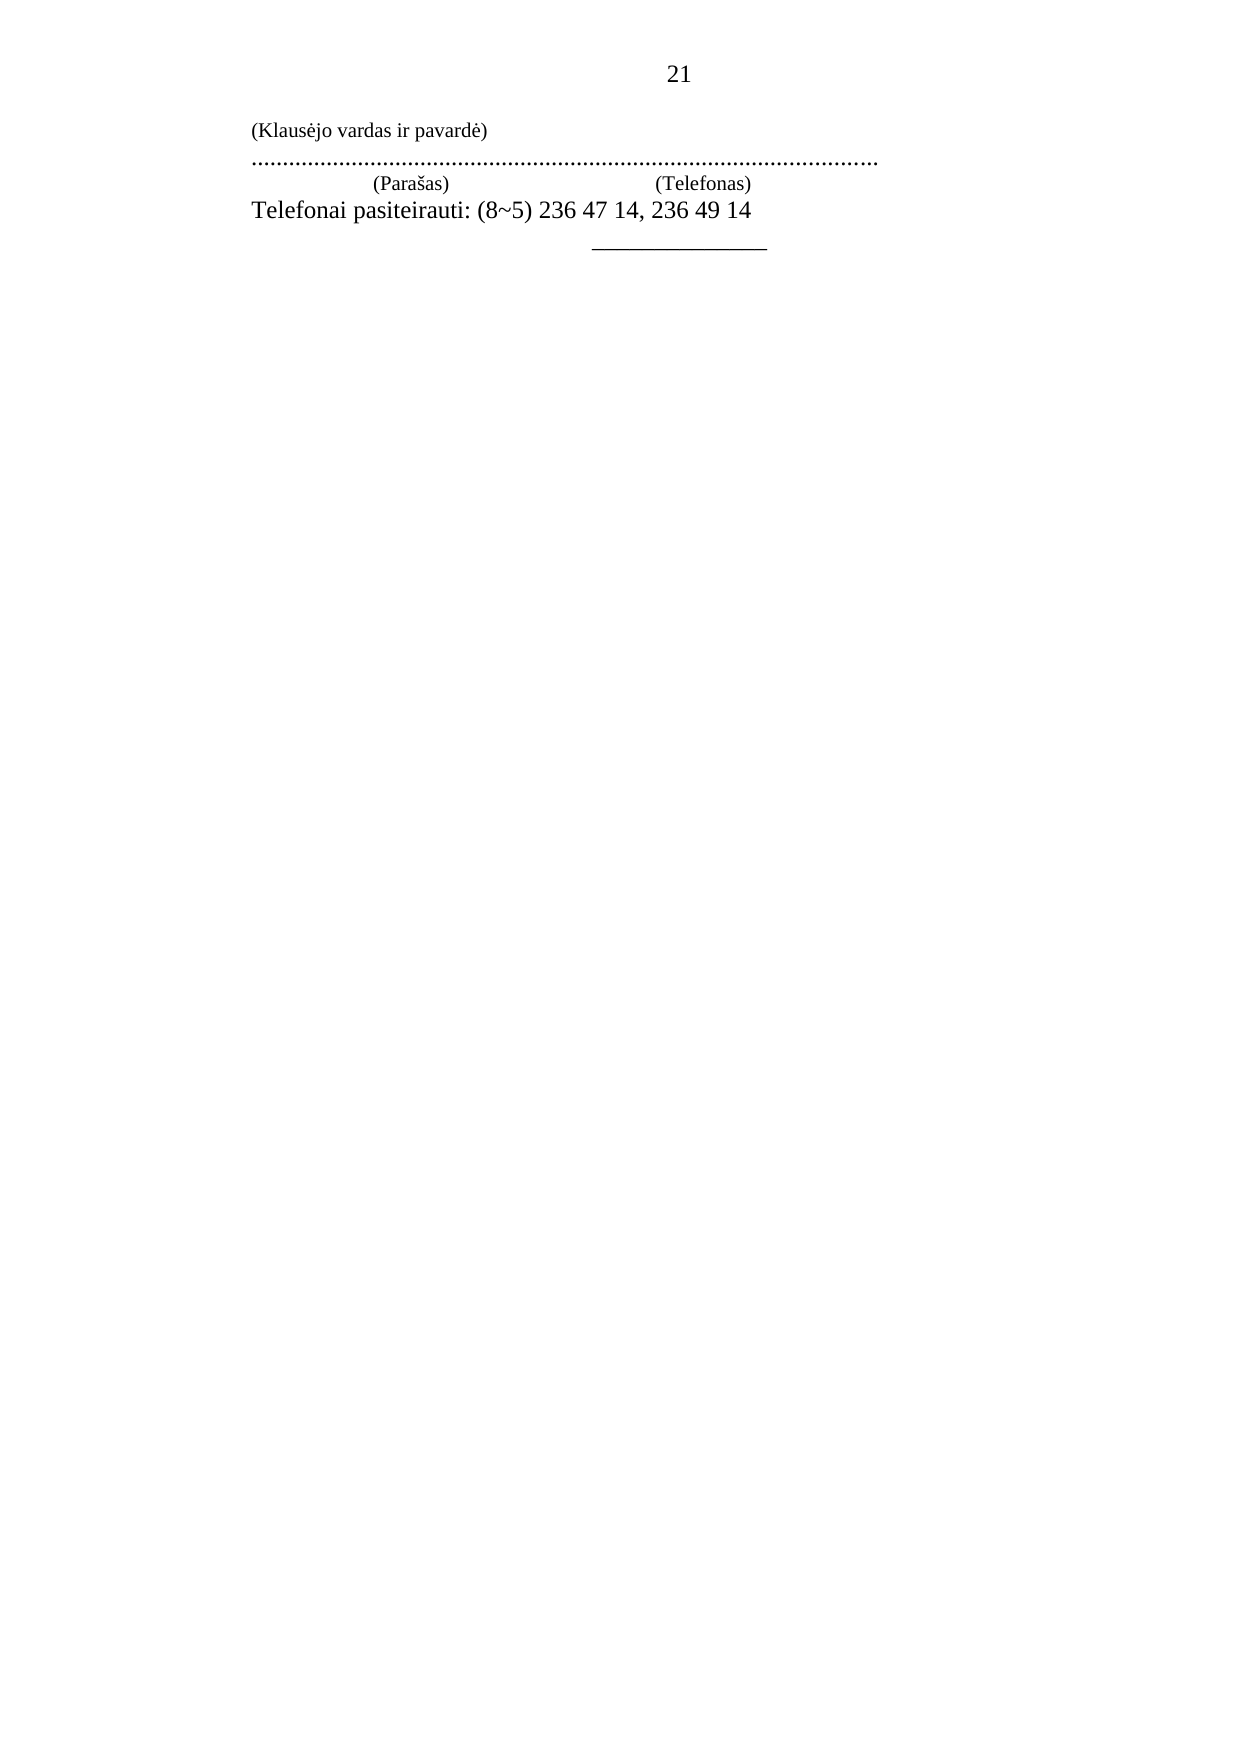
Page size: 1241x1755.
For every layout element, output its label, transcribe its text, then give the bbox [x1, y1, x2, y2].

text ... [177, 142, 1181, 171]
text ______________ [177, 224, 1181, 252]
text Telefonai pasiteirauti: (8~5) 236 47 14, 236 49 14 [177, 195, 1181, 224]
text (Parašas) (Telefonas) [177, 171, 1181, 195]
text (Klausėjo vardas ir pavardė) [177, 118, 1181, 142]
